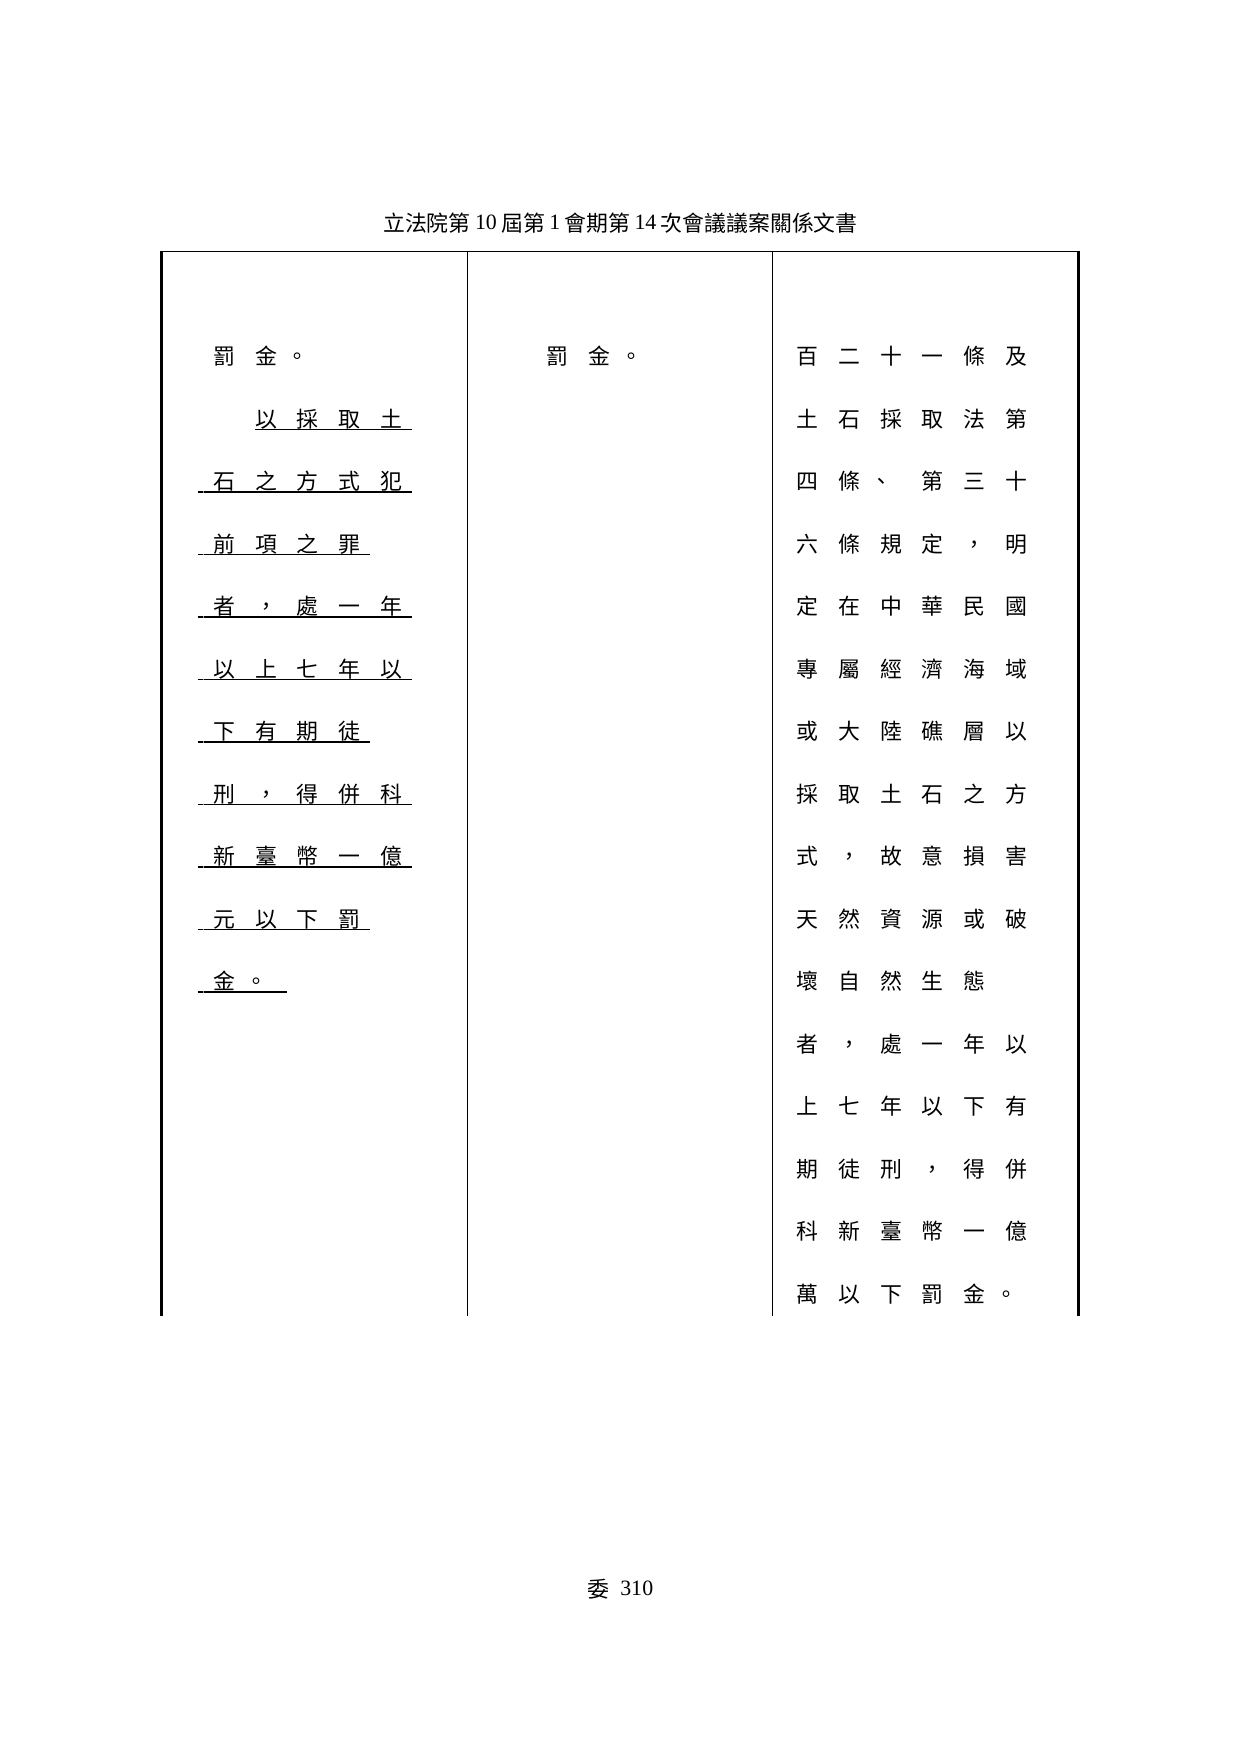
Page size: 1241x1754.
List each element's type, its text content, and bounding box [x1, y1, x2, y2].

table_cell 罰金。 [468, 252, 772, 1316]
table_cell 罰金。 以採取土石之方式犯前項之罪者，處一年以上七年以下有期徒刑，得併科新臺幣一億元以下罰金。 [163, 252, 467, 1316]
table_cell 百二十一條及土石採取法第四條、第三十六條規定，明定在中華民國專屬經濟海域或大陸礁層以採取土石之方式，故意損害天然資源或破壞自然生態者，處一年以上七年以下有期徒刑，得併科新臺幣一億萬以下罰金。 [773, 252, 1077, 1316]
